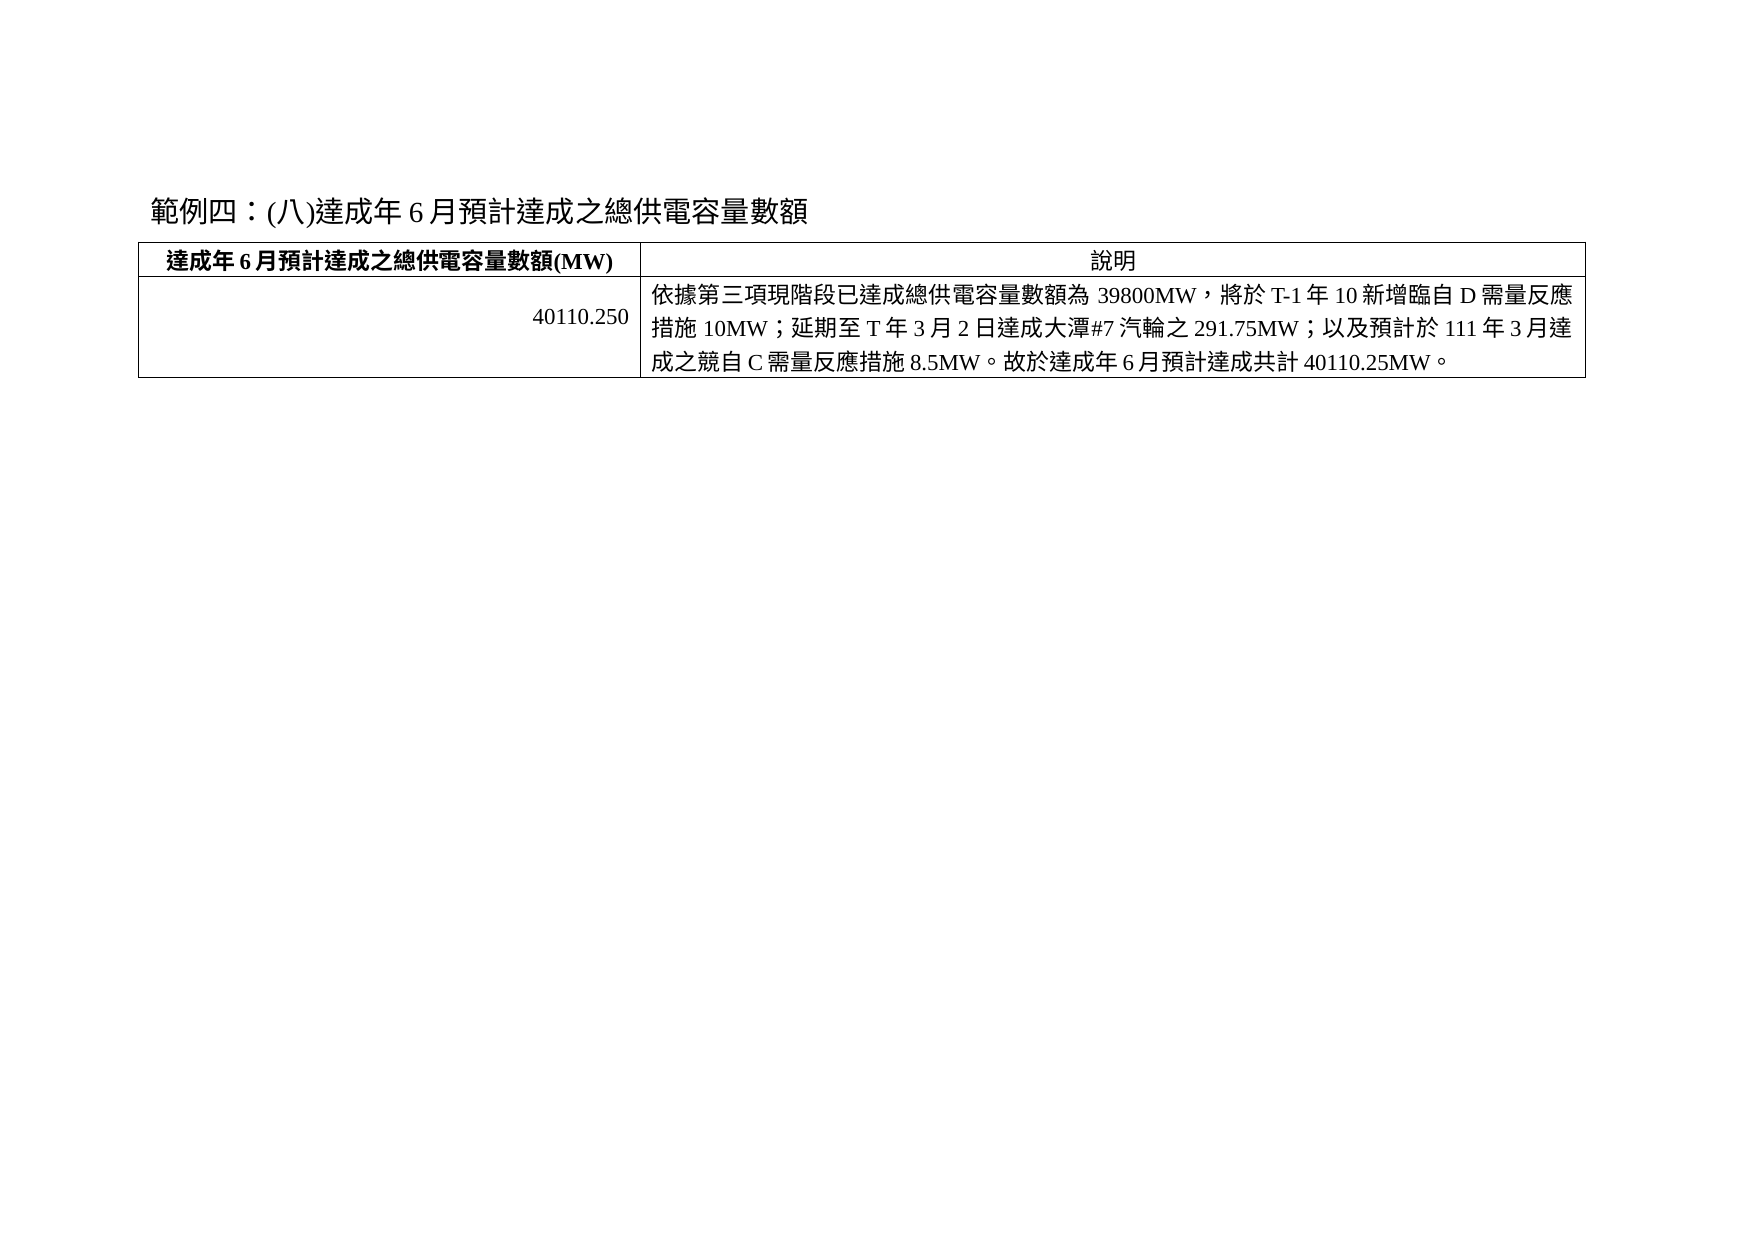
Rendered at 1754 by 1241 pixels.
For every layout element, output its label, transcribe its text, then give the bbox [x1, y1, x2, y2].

table_header 說明 [641, 243, 1585, 276]
table_cell 依據第三項現階段已達成總供電容量數額為39800MW，將於T-1年10新增臨自D需量反應措施10MW；延期至T年3月2日達成大潭#7汽輪之291.75MW；以及預計於111年3月達成之競自C需量反應措施8.5MW。故於達成年6月預計達成共計40110.25MW。 [641, 277, 1585, 377]
text 範例四：(八)達成年6月預計達成之總供電容量數額 [150, 189, 1604, 231]
table_header 達成年6月預計達成之總供電容量數額(MW) [139, 243, 640, 276]
table_cell 40110.250 [139, 277, 640, 377]
